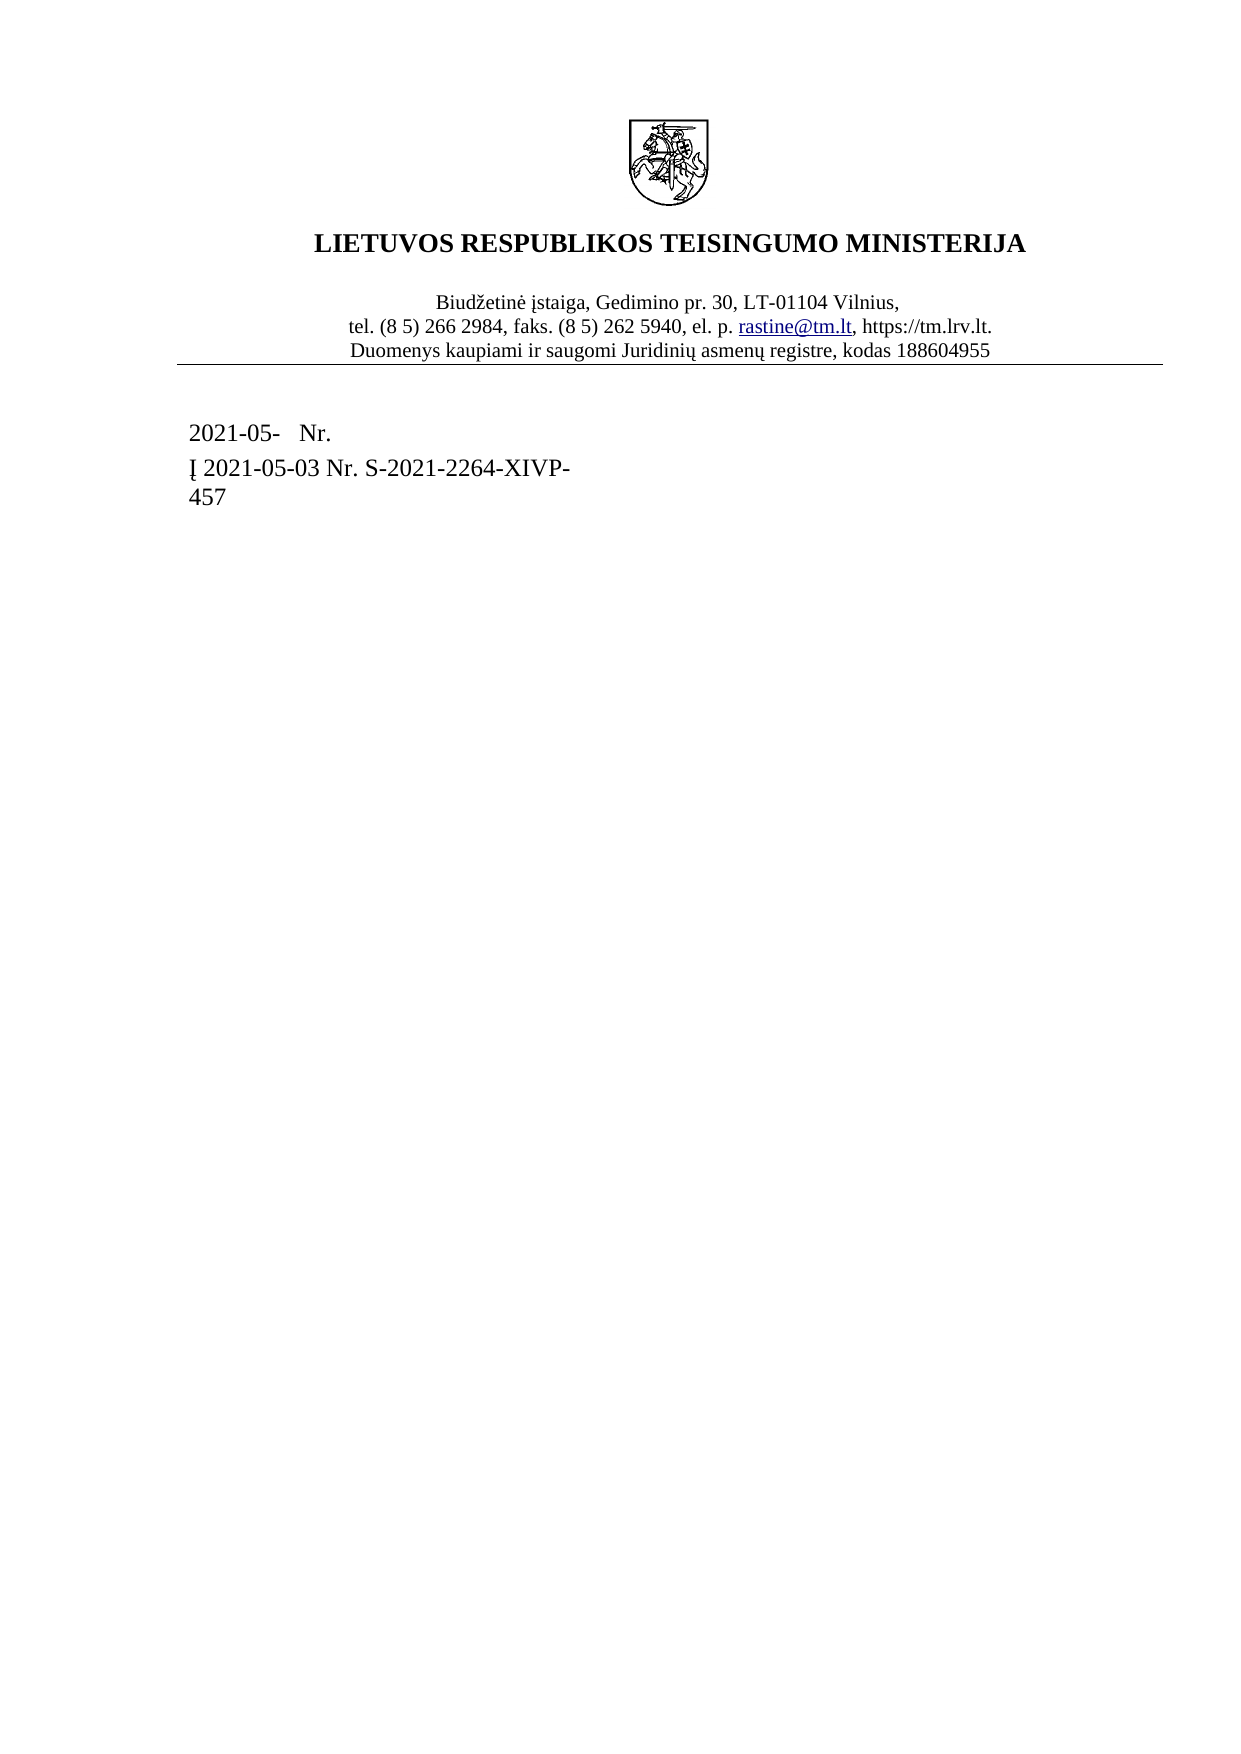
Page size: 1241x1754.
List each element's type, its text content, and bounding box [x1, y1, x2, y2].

table_header 2021-05- Nr. [177, 418, 603, 453]
table_cell Į 2021-05-03 Nr. S-2021-2264-XIVP-457 [177, 453, 598, 539]
table_cell [598, 453, 603, 539]
